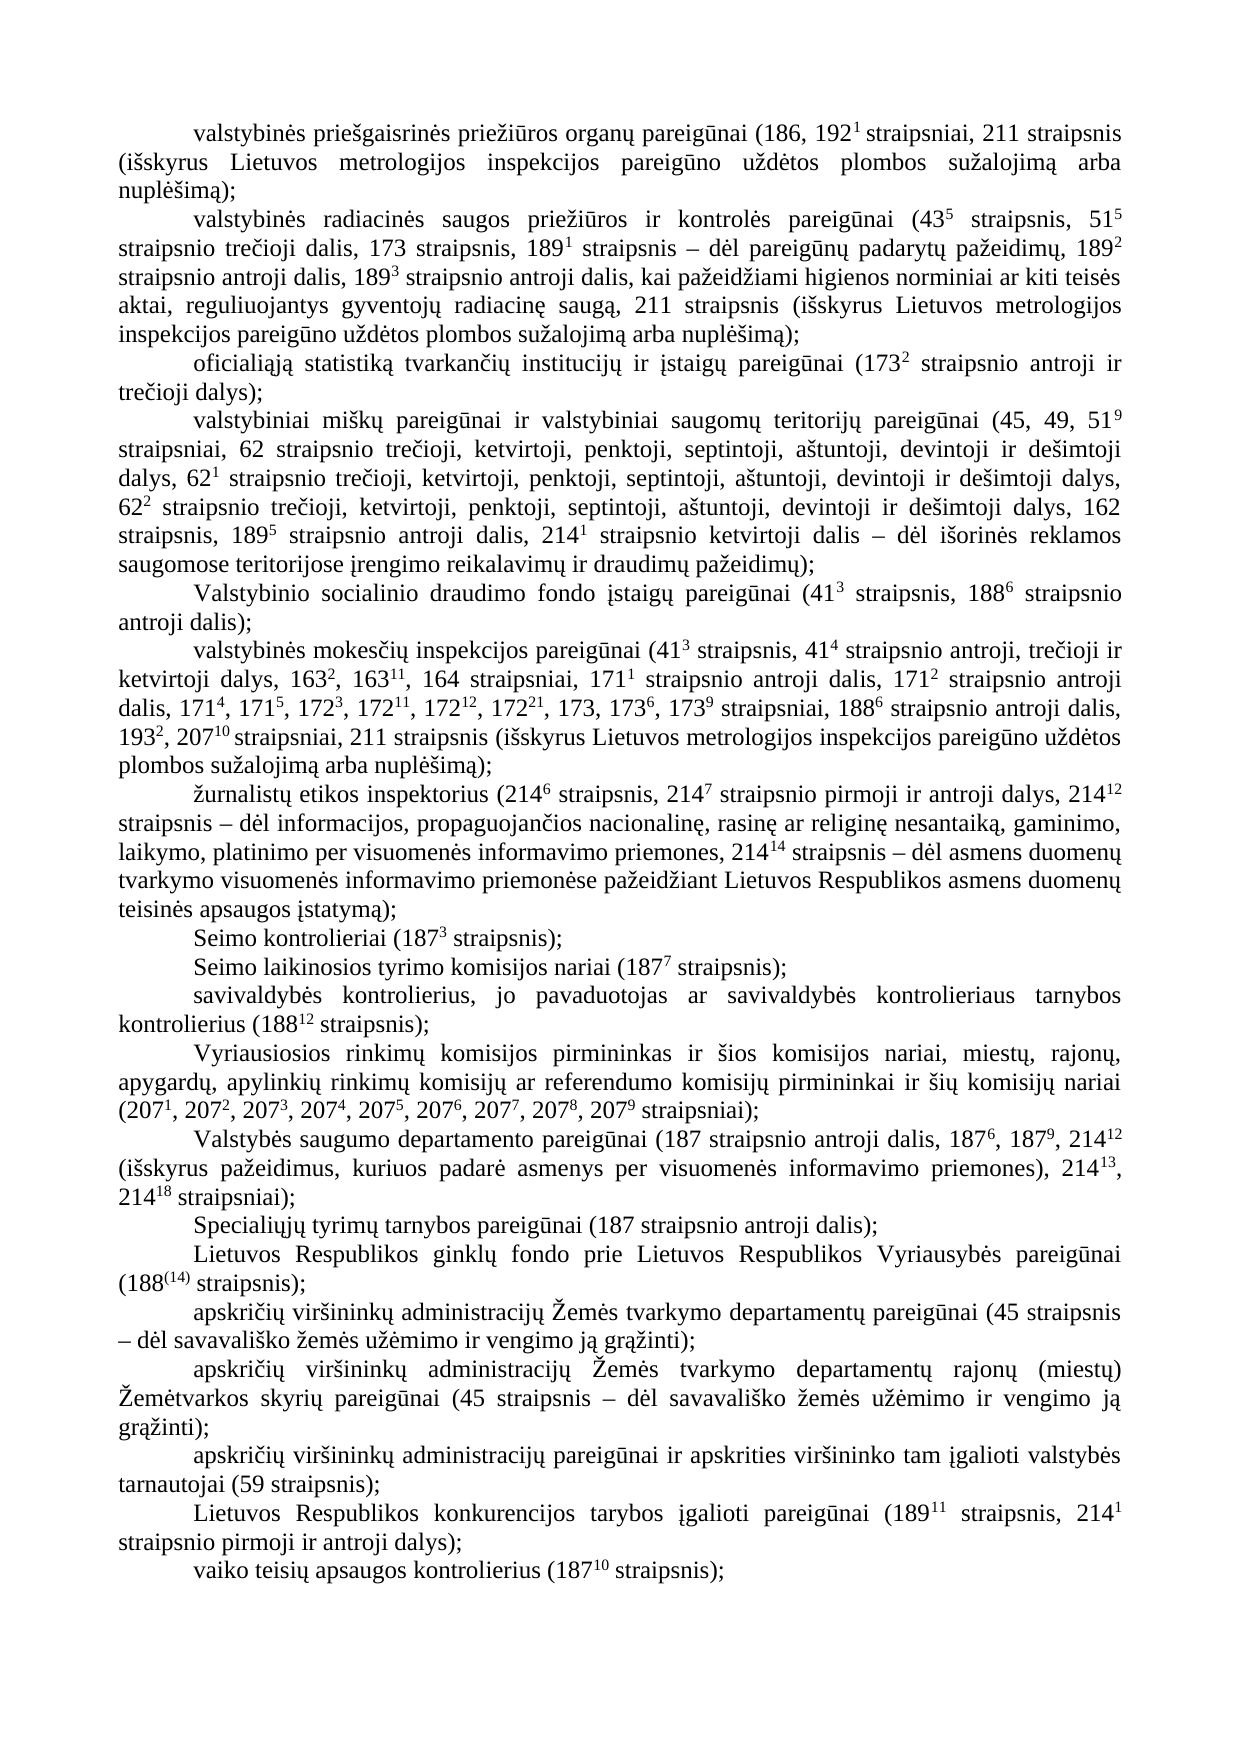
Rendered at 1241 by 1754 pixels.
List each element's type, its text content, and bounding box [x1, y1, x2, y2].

text žurnalistų etikos inspektorius (2146 straipsnis, 2147 straipsnio pirmoji ir antroji dalys, 21412 straipsnis – dėl informacijos, propaguojančios nacionalinę, rasinę ar religinę nesantaiką, gaminimo, laikymo, platinimo per visuomenės informavimo priemones, 21414 straipsnis – dėl asmens duomenų tvarkymo visuomenės informavimo priemonėse pažeidžiant Lietuvos Respublikos asmens duomenų teisinės apsaugos įstatymą); [118, 779, 1122, 923]
text Lietuvos Respublikos konkurencijos tarybos įgalioti pareigūnai (18911 straipsnis, 2141 straipsnio pirmoji ir antroji dalys); [118, 1498, 1122, 1556]
text savivaldybės kontrolierius, jo pavaduotojas ar savivaldybės kontrolieriaus tarnybos kontrolierius (18812 straipsnis); [118, 981, 1122, 1038]
text oficialiąją statistiką tvarkančių institucijų ir įstaigų pareigūnai (1732 straipsnio antroji ir trečioji dalys); [118, 348, 1122, 406]
text Seimo laikinosios tyrimo komisijos nariai (1877 straipsnis); [118, 952, 1122, 981]
text Lietuvos Respublikos ginklų fondo prie Lietuvos Respublikos Vyriausybės pareigūnai (188(14) straipsnis); [118, 1239, 1122, 1297]
text vaiko teisių apsaugos kontrolierius (18710 straipsnis); [118, 1556, 1122, 1584]
text valstybinės mokesčių inspekcijos pareigūnai (413 straipsnis, 414 straipsnio antroji, trečioji ir ketvirtoji dalys, 1632, 16311, 164 straipsniai, 1711 straipsnio antroji dalis, 1712 straipsnio antroji dalis, 1714, 1715, 1723, 17211, 17212, 17221, 173, 1736, 1739 straipsniai, 1886 straipsnio antroji dalis, 1932, 20710 straipsniai, 211 straipsnis (išskyrus Lietuvos metrologijos inspekcijos pareigūno uždėtos plombos sužalojimą arba nuplėšimą); [118, 636, 1122, 779]
text Vyriausiosios rinkimų komisijos pirmininkas ir šios komisijos nariai, miestų, rajonų, apygardų, apylinkių rinkimų komisijų ar referendumo komisijų pirmininkai ir šių komisijų nariai (2071, 2072, 2073, 2074, 2075, 2076, 2077, 2078, 2079 straipsniai); [118, 1038, 1122, 1124]
text valstybinės priešgaisrinės priežiūros organų pareigūnai (186, 1921 straipsniai, 211 straipsnis (išskyrus Lietuvos metrologijos inspekcijos pareigūno uždėtos plombos sužalojimą arba nuplėšimą); [118, 118, 1122, 204]
text valstybiniai miškų pareigūnai ir valstybiniai saugomų teritorijų pareigūnai (45, 49, 519 straipsniai, 62 straipsnio trečioji, ketvirtoji, penktoji, septintoji, aštuntoji, devintoji ir dešimtoji dalys, 621 straipsnio trečioji, ketvirtoji, penktoji, septintoji, aštuntoji, devintoji ir dešimtoji dalys, 622 straipsnio trečioji, ketvirtoji, penktoji, septintoji, aštuntoji, devintoji ir dešimtoji dalys, 162 straipsnis, 1895 straipsnio antroji dalis, 2141 straipsnio ketvirtoji dalis – dėl išorinės reklamos saugomose teritorijose įrengimo reikalavimų ir draudimų pažeidimų); [118, 406, 1122, 578]
text Specialiųjų tyrimų tarnybos pareigūnai (187 straipsnio antroji dalis); [118, 1211, 1122, 1239]
text apskričių viršininkų administracijų Žemės tvarkymo departamentų rajonų (miestų) Žemėtvarkos skyrių pareigūnai (45 straipsnis – dėl savavališko žemės užėmimo ir vengimo ją grąžinti); [118, 1354, 1122, 1441]
text Seimo kontrolieriai (1873 straipsnis); [118, 923, 1122, 952]
text Valstybės saugumo departamento pareigūnai (187 straipsnio antroji dalis, 1876, 1879, 21412 (išskyrus pažeidimus, kuriuos padarė asmenys per visuomenės informavimo priemones), 21413, 21418 straipsniai); [118, 1124, 1122, 1211]
text valstybinės radiacinės saugos priežiūros ir kontrolės pareigūnai (435 straipsnis, 515 straipsnio trečioji dalis, 173 straipsnis, 1891 straipsnis – dėl pareigūnų padarytų pažeidimų, 1892 straipsnio antroji dalis, 1893 straipsnio antroji dalis, kai pažeidžiami higienos norminiai ar kiti teisės aktai, reguliuojantys gyventojų radiacinę saugą, 211 straipsnis (išskyrus Lietuvos metrologijos inspekcijos pareigūno uždėtos plombos sužalojimą arba nuplėšimą); [118, 204, 1122, 348]
text apskričių viršininkų administracijų Žemės tvarkymo departamentų pareigūnai (45 straipsnis – dėl savavališko žemės užėmimo ir vengimo ją grąžinti); [118, 1297, 1122, 1354]
text apskričių viršininkų administracijų pareigūnai ir apskrities viršininko tam įgalioti valstybės tarnautojai (59 straipsnis); [118, 1441, 1122, 1498]
text Valstybinio socialinio draudimo fondo įstaigų pareigūnai (413 straipsnis, 1886 straipsnio antroji dalis); [118, 578, 1122, 636]
